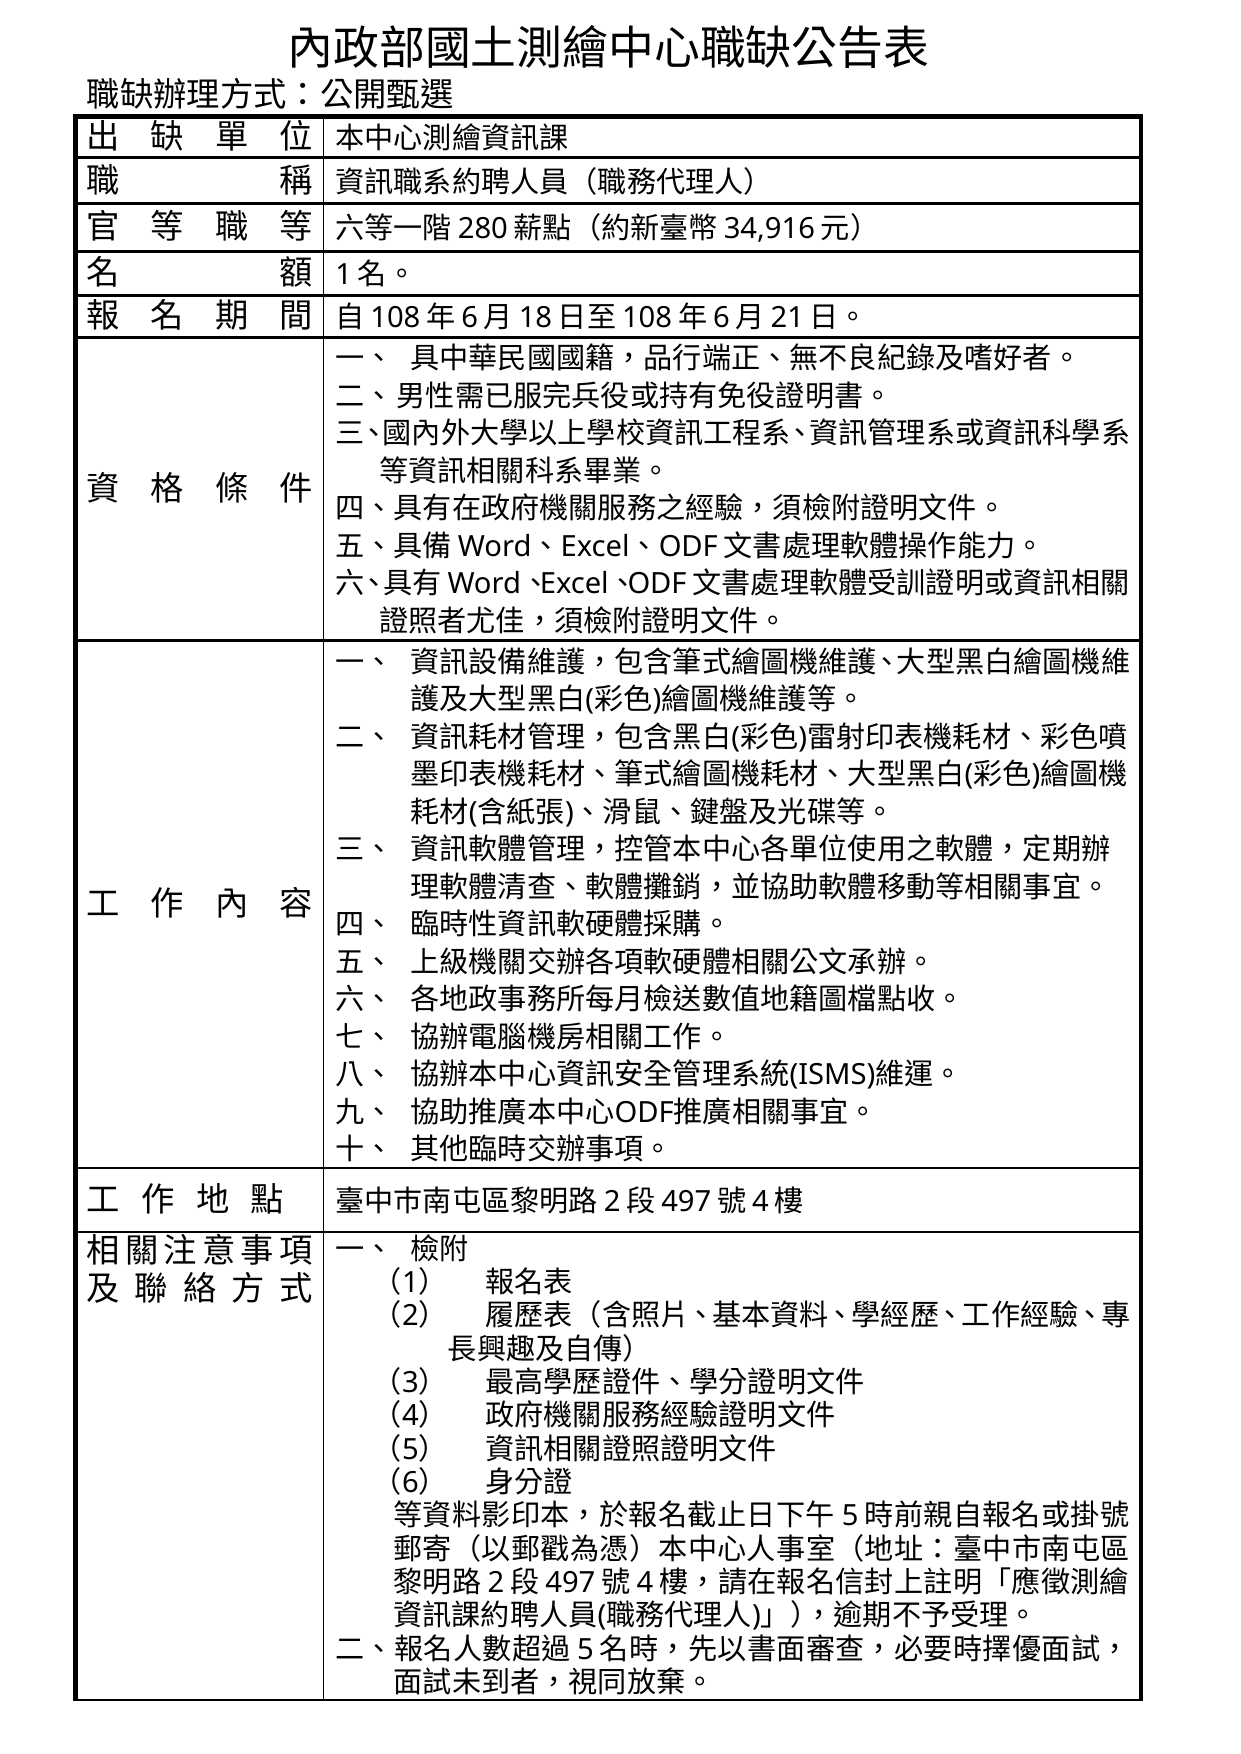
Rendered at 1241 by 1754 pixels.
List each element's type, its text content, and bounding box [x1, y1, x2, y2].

table_header 內政部國土測繪中心職缺公告表 [78, 34, 1139, 72]
table_cell 資訊設備維護，包含筆式繪圖機維護、大型黑白繪圖機維護及大型黑白(彩色)繪圖機維護等。 資訊耗材管理，包含黑白(彩色)雷射印表機耗材、彩色噴墨印表機耗材、筆式繪圖機耗材、大型黑白(彩色)繪圖機耗材(含紙張)、滑鼠、鍵盤及光碟等。 資訊軟體管理，控管本中心各單位使用之軟體，定期辦理軟體清查、軟體攤銷，並協助軟體移動等相關事宜。 臨時性資訊軟硬體採購。 上級機關交辦各項軟硬體相關公文承辦。 各地政事務所每月檢送數值地籍圖檔點收。 協辦電腦機房相關工作。 協辦本中心資訊安全管理系統(ISMS)維運。 協助推廣本中心ODF推廣相關事宜。 其他臨時交辦事項。 [324, 642, 1139, 1167]
table_cell 相關注意事項及聯絡方式 [78, 1233, 323, 1699]
table_cell 具中華民國國籍，品行端正、無不良紀錄及嗜好者。 男性需已服完兵役或持有免役證明書。 三、國內外大學以上學校資訊工程系、資訊管理系或資訊科學系等資訊相關科系畢業。 四、具有在政府機關服務之經驗，須檢附證明文件。 五、具備Word、Excel、ODF文書處理軟體操作能力。 六、具有Word、Excel、ODF文書處理軟體受訓證明或資訊相關證照者尤佳，須檢附證明文件。 [324, 339, 1139, 639]
table_cell 工作內容 [78, 642, 323, 1167]
table_cell 資格條件 [78, 339, 323, 639]
table_cell 本中心測繪資訊課 [324, 119, 1139, 156]
table_cell 報名期間 [78, 297, 323, 336]
table_cell 官等職等 [78, 205, 323, 249]
table_cell 工作地點 [78, 1169, 323, 1231]
table_cell 出缺單位 [78, 119, 323, 156]
table_cell 資訊職系約聘人員（職務代理人） [324, 159, 1139, 202]
table_cell 職稱 [78, 159, 323, 202]
table_cell 檢附 報名表 履歷表（含照片、基本資料、學經歷、工作經驗、專長興趣及自傳） 最高學歷證件、學分證明文件 政府機關服務經驗證明文件 資訊相關證照證明文件 身分證 等資料影印本，於報名截止日下午5時前親自報名或掛號郵寄（以郵戳為憑）本中心人事室（地址：臺中市南屯區黎明路2段497號4樓，請在報名信封上註明「應徵測繪資訊課約聘人員(職務代理人)」），逾期不予受理。 二、報名人數超過5名時，先以書面審查，必要時擇優面試，面試未到者，視同放棄。 三、報名參加本職缺甄選，如未符合本職缺業務需要者，得不予錄取。 四、甄選結果將登載於本中心全球資訊網公布欄。 五、聯絡電話：04-22522966分機404、聯絡人：戴小姐。 [324, 1233, 1139, 1699]
table_cell 名額 [78, 253, 323, 294]
table_cell 自108年6月18日至108年6月21日。 [324, 297, 1139, 336]
table_cell 六等一階280薪點（約新臺幣34,916元） [324, 205, 1139, 249]
table_cell 臺中巿南屯區黎明路2段497號4樓 [324, 1169, 1139, 1231]
table_cell 1名。 [324, 253, 1139, 294]
table_cell 職缺辦理方式：公開甄選 [78, 77, 1139, 114]
